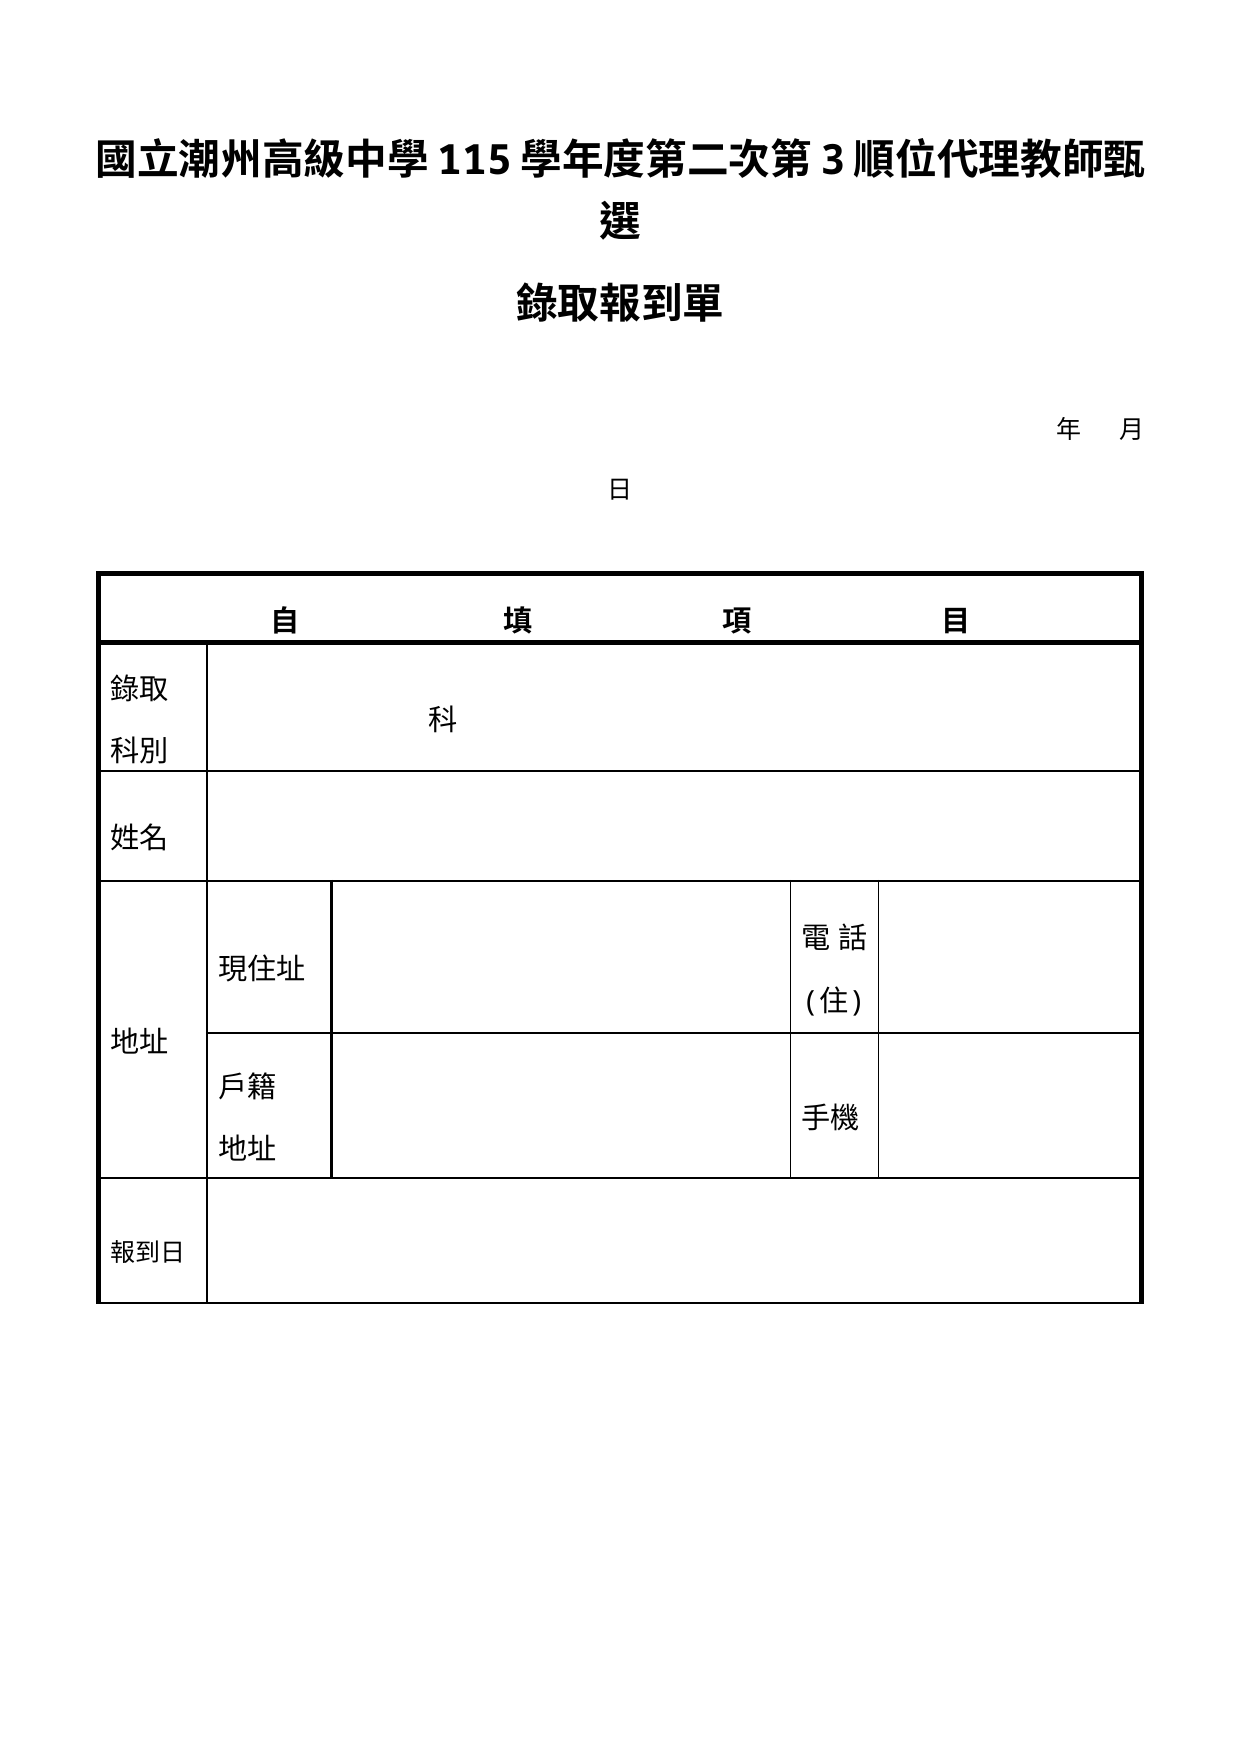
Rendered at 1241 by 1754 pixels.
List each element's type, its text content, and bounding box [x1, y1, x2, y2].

table_cell [879, 1034, 1139, 1177]
table_cell [879, 882, 1139, 1032]
table_cell 戶籍 地址 [208, 1034, 330, 1177]
table_header 自 填 項 目 [101, 576, 1139, 640]
table_cell 電話(住) [791, 882, 878, 1032]
table_cell 報到日 [101, 1179, 206, 1302]
table_cell [333, 882, 790, 1032]
table_cell [208, 1179, 1139, 1302]
table_cell 科 [208, 645, 1139, 770]
text 年 月 日 [89, 383, 1152, 508]
table_cell 現住址 [208, 882, 330, 1032]
table_cell 手機 [791, 1034, 878, 1177]
table_cell 姓名 [101, 772, 206, 880]
table_cell [208, 772, 1139, 880]
text 錄取報到單 [89, 258, 1152, 321]
table_cell 地址 [101, 882, 206, 1177]
table_cell 錄取 科別 [101, 645, 206, 770]
table_cell [333, 1034, 790, 1177]
text 國立潮州高級中學115學年度第二次第3順位代理教師甄選 [89, 114, 1152, 239]
